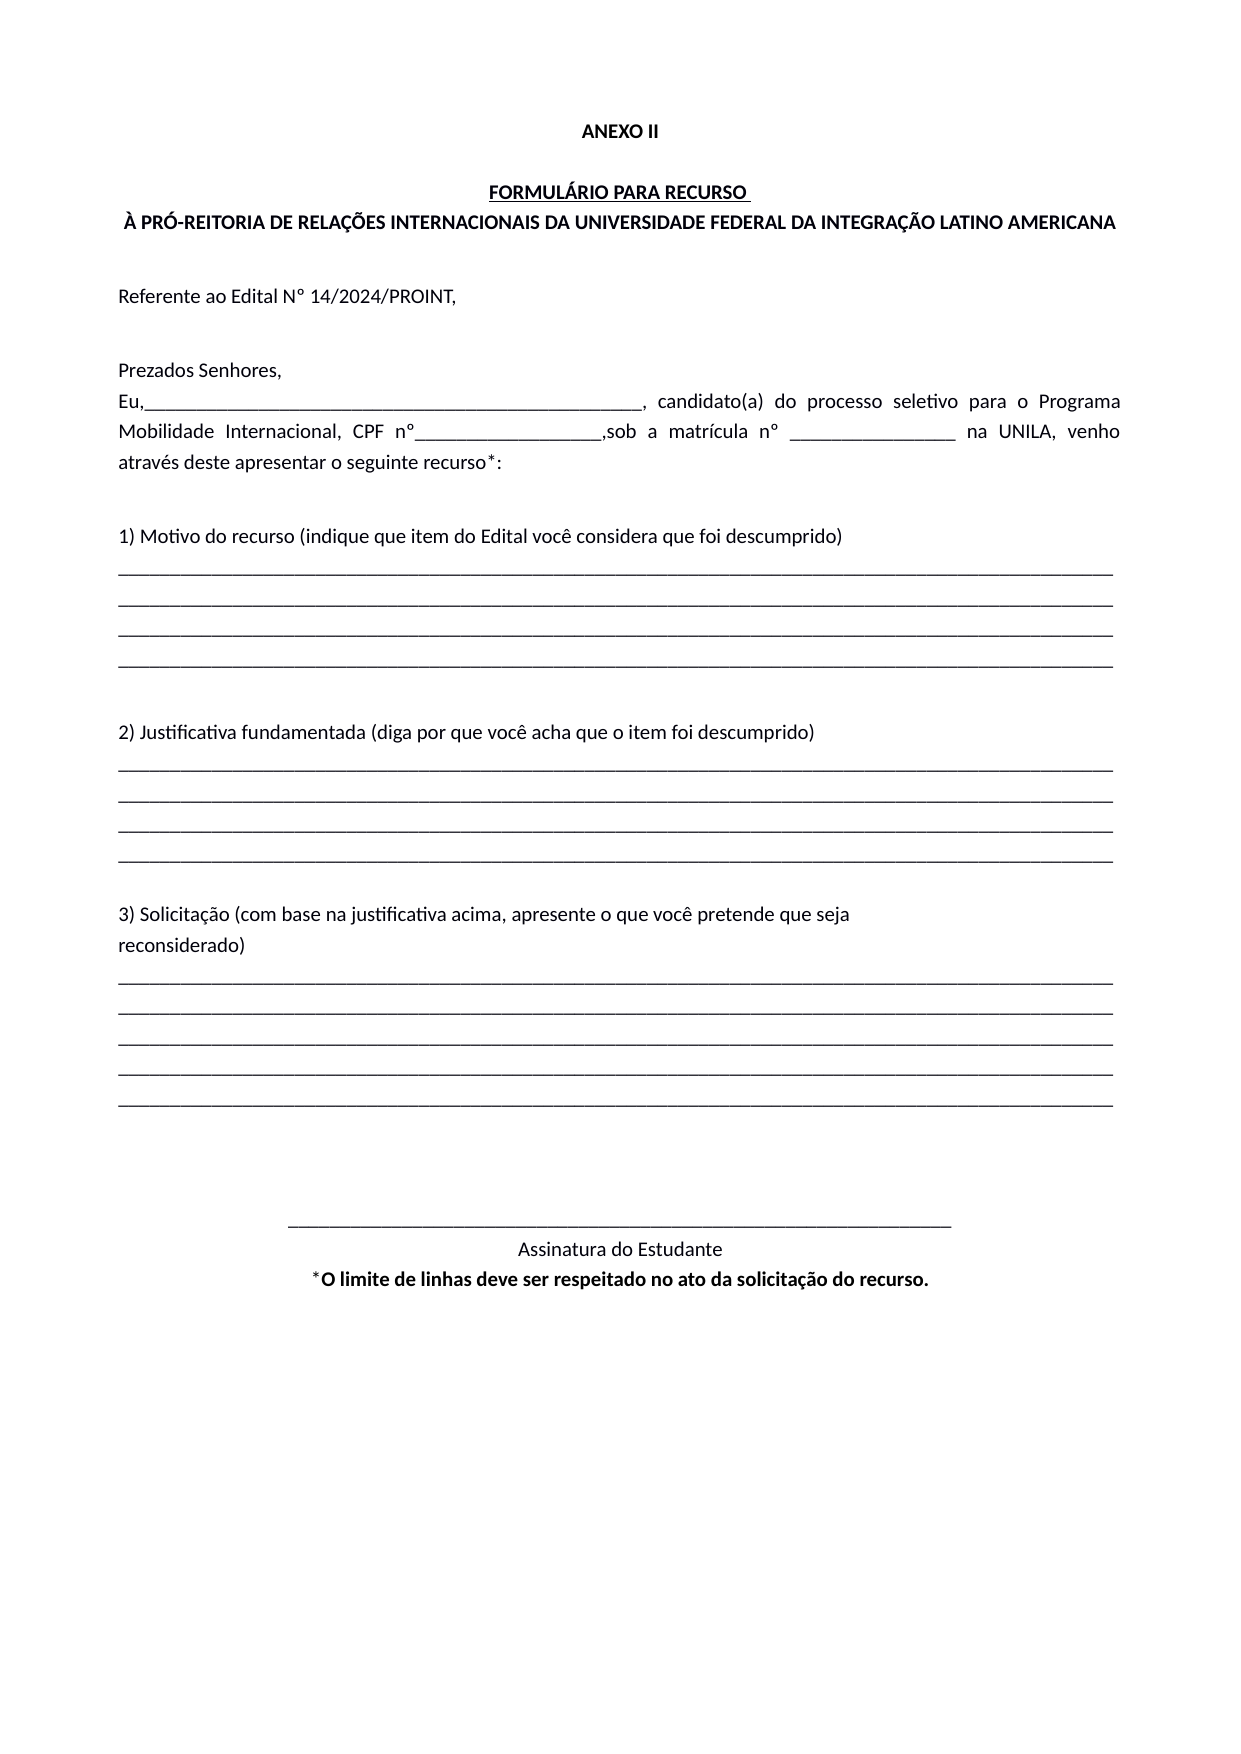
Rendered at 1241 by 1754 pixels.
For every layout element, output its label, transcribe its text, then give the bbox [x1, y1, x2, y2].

text ________________________________________________________________________________________________ [118, 962, 1122, 988]
text ________________________________________________________________________________________________ [118, 810, 1122, 836]
text ________________________________________________________________________________________________ [118, 645, 1122, 670]
text ________________________________________________________________ [118, 1206, 1122, 1231]
text 2) Justificativa fundamentada (diga por que você acha que o item foi descumprido) [118, 719, 1122, 744]
text Eu,________________________________________________, candidato(a) do processo seletivo para o Programa Mobilidade Internacional, CPF nº__________________,sob a matrícula nº ________________ na UNILA, venho através deste apresentar o seguinte recurso*: [118, 388, 1122, 474]
text ________________________________________________________________________________________________ [118, 780, 1122, 805]
text ________________________________________________________________________________________________ [118, 841, 1122, 866]
text Prezados Senhores, [118, 358, 1122, 383]
text À PRÓ-REITORIA DE RELAÇÕES INTERNACIONAIS DA UNIVERSIDADE FEDERAL DA INTEGRAÇÃO LATINO AMERICANA [118, 209, 1122, 235]
text 1) Motivo do recurso (indique que item do Edital você considera que foi descumprido) [118, 523, 1122, 548]
text ________________________________________________________________________________________________ [118, 993, 1122, 1018]
text ________________________________________________________________________________________________ [118, 1023, 1122, 1048]
text Referente ao Edital Nº 14/2024/PROINT, [118, 283, 1122, 309]
text reconsiderado) [118, 932, 1122, 957]
text ________________________________________________________________________________________________ [118, 1084, 1122, 1109]
text ________________________________________________________________________________________________ [118, 553, 1122, 579]
text ________________________________________________________________________________________________ [118, 614, 1122, 640]
text FORMULÁRIO PARA RECURSO [118, 179, 1122, 204]
text ________________________________________________________________________________________________ [118, 749, 1122, 775]
text ANEXO II [118, 118, 1122, 143]
text Assinatura do Estudante [118, 1236, 1122, 1261]
text ________________________________________________________________________________________________ [118, 584, 1122, 609]
text 3) Solicitação (com base na justificativa acima, apresente o que você pretende que seja [118, 901, 1122, 927]
text *O limite de linhas deve ser respeitado no ato da solicitação do recurso. [118, 1266, 1122, 1292]
text ________________________________________________________________________________________________ [118, 1053, 1122, 1079]
